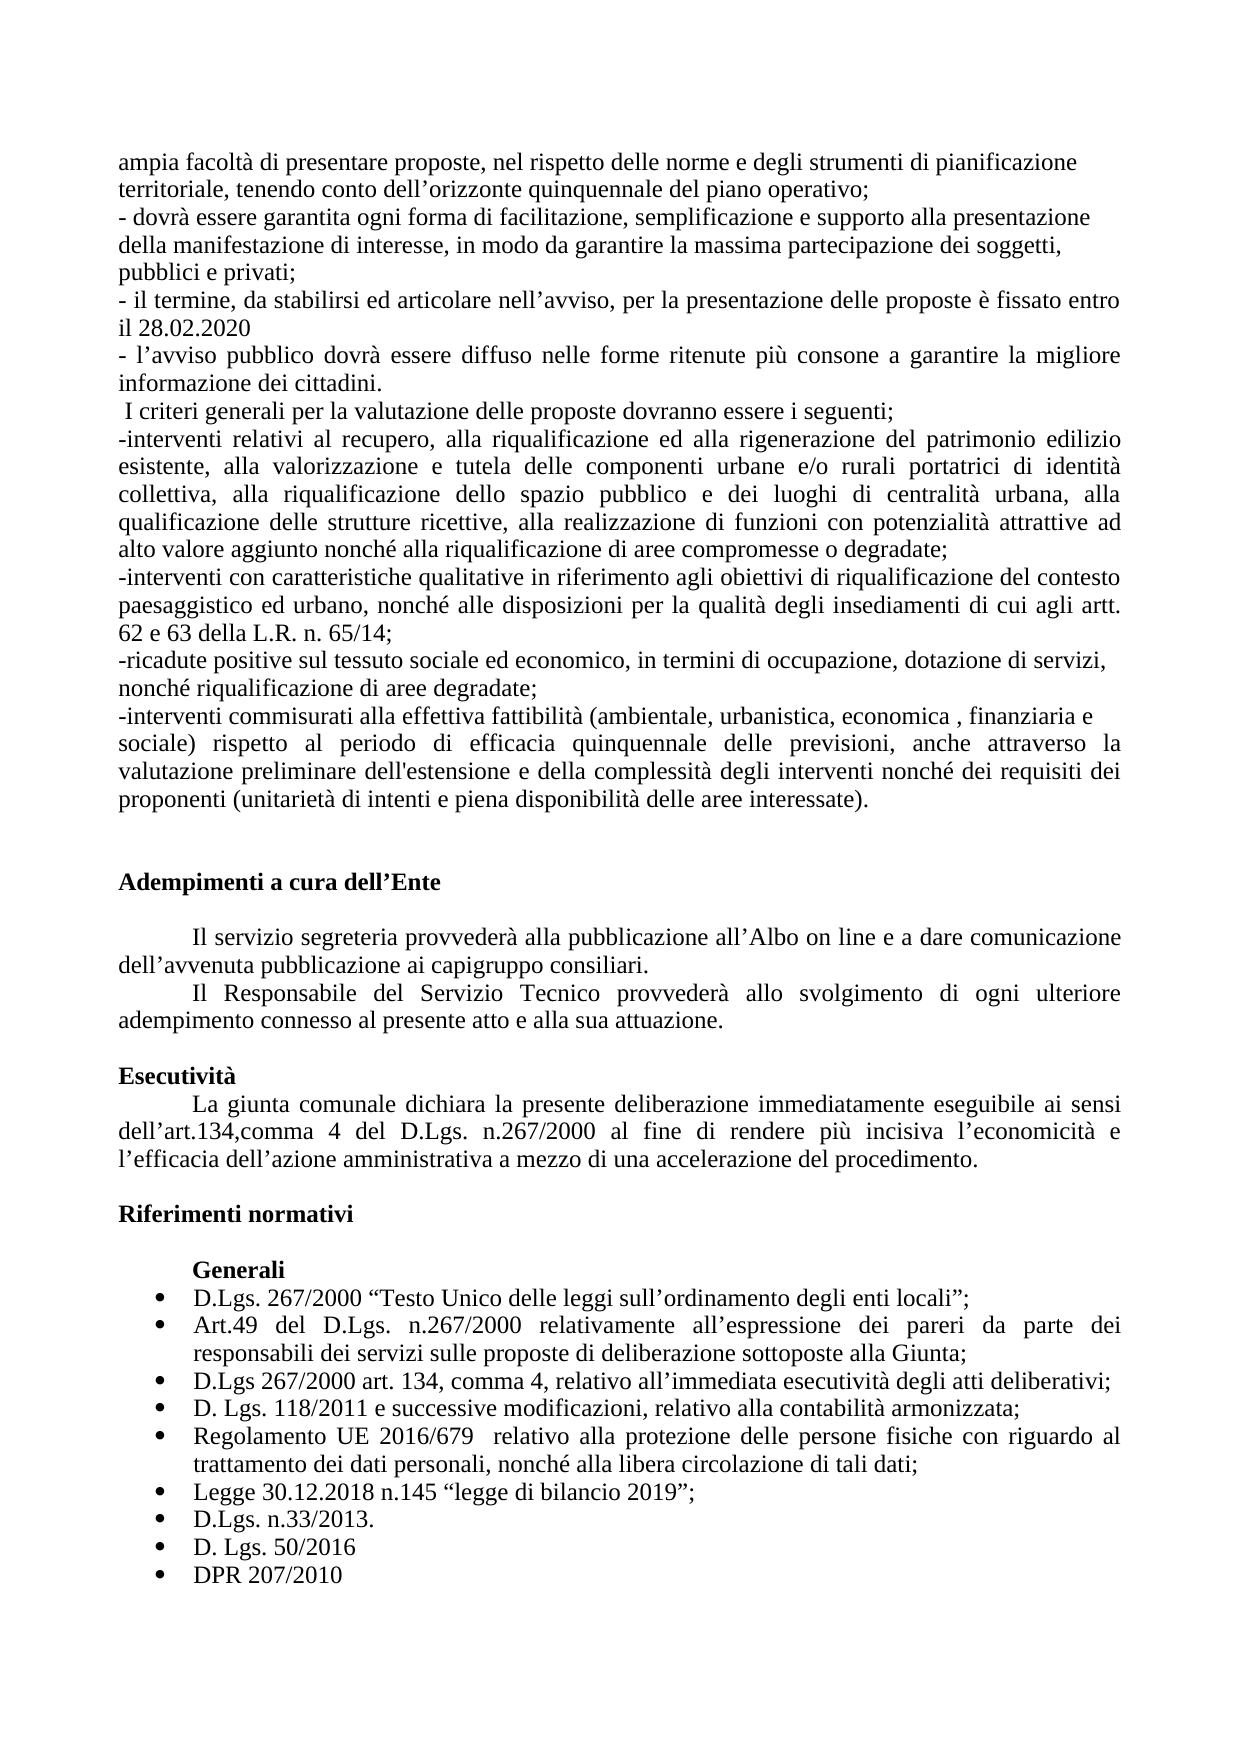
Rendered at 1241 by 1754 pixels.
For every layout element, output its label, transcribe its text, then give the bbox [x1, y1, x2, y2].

text Generali [118, 1256, 1122, 1284]
text nonché riqualificazione di aree degradate; [118, 674, 1122, 702]
text Il Responsabile del Servizio Tecnico provvederà allo svolgimento di ogni ulteriore adempimento connesso al presente atto e alla sua attuazione. [118, 979, 1122, 1034]
list Legge 30.12.2018 n.145 “legge di bilancio 2019”; [156, 1478, 1122, 1505]
list D.Lgs. 267/2000 “Testo Unico delle leggi sull’ordinamento degli enti locali”; [156, 1284, 1122, 1311]
text Riferimenti normativi [118, 1201, 1122, 1228]
text Adempimenti a cura dell’Ente [118, 868, 1122, 896]
text -ricadute positive sul tessuto sociale ed economico, in termini di occupazione, dotazione di servizi, [118, 646, 1122, 674]
list D. Lgs. 50/2016 [156, 1533, 1122, 1561]
list DPR 207/2010 [156, 1561, 1122, 1588]
list Art.49 del D.Lgs. n.267/2000 relativamente all’espressione dei pareri da parte dei responsabili dei servizi sulle proposte di deliberazione sottoposte alla Giunta; [156, 1311, 1122, 1367]
text -interventi relativi al recupero, alla riqualificazione ed alla rigenerazione del patrimonio edilizio esistente, alla valorizzazione e tutela delle componenti urbane e/o rurali portatrici di identità collettiva, alla riqualificazione dello spazio pubblico e dei luoghi di centralità urbana, alla qualificazione delle strutture ricettive, alla realizzazione di funzioni con potenzialità attrattive ad alto valore aggiunto nonché alla riqualificazione di aree compromesse o degradate; [118, 425, 1122, 563]
text La giunta comunale dichiara la presente deliberazione immediatamente eseguibile ai sensi dell’art.134,comma 4 del D.Lgs. n.267/2000 al fine di rendere più incisiva l’economicità e l’efficacia dell’azione amministrativa a mezzo di una accelerazione del procedimento. [118, 1090, 1122, 1173]
list D.Lgs 267/2000 art. 134, comma 4, relativo all’immediata esecutività degli atti deliberativi; [156, 1367, 1122, 1394]
text -interventi commisurati alla effettiva fattibilità (ambientale, urbanistica, economica , finanziaria e [118, 702, 1122, 729]
text pubblici e privati; [118, 258, 1122, 286]
list D. Lgs. 118/2011 e successive modificazioni, relativo alla contabilità armonizzata; [156, 1394, 1122, 1422]
text sociale) rispetto al periodo di efficacia quinquennale delle previsioni, anche attraverso la valutazione preliminare dell'estensione e della complessità degli interventi nonché dei requisiti dei proponenti (unitarietà di intenti e piena disponibilità delle aree interessate). [118, 729, 1122, 813]
text - dovrà essere garantita ogni forma di facilitazione, semplificazione e supporto alla presentazione [118, 203, 1122, 231]
text -interventi con caratteristiche qualitative in riferimento agli obiettivi di riqualificazione del contesto paesaggistico ed urbano, nonché alle disposizioni per la qualità degli insediamenti di cui agli artt. 62 e 63 della L.R. n. 65/14; [118, 563, 1122, 646]
text della manifestazione di interesse, in modo da garantire la massima partecipazione dei soggetti, [118, 231, 1122, 258]
list D.Lgs. n.33/2013. [156, 1505, 1122, 1533]
text - l’avviso pubblico dovrà essere diffuso nelle forme ritenute più consone a garantire la migliore informazione dei cittadini. [118, 342, 1122, 397]
text Il servizio segreteria provvederà alla pubblicazione all’Albo on line e a dare comunicazione dell’avvenuta pubblicazione ai capigruppo consiliari. [118, 923, 1122, 979]
text territoriale, tenendo conto dell’orizzonte quinquennale del piano operativo; [118, 175, 1122, 203]
text I criteri generali per la valutazione delle proposte dovranno essere i seguenti; [118, 397, 1122, 425]
text - il termine, da stabilirsi ed articolare nell’avviso, per la presentazione delle proposte è fissato entro il 28.02.2020 [118, 286, 1122, 342]
list Regolamento UE 2016/679 relativo alla protezione delle persone fisiche con riguardo al trattamento dei dati personali, nonché alla libera circolazione di tali dati; [156, 1422, 1122, 1478]
text ampia facoltà di presentare proposte, nel rispetto delle norme e degli strumenti di pianificazione [118, 148, 1122, 175]
text Esecutività [118, 1062, 1122, 1090]
